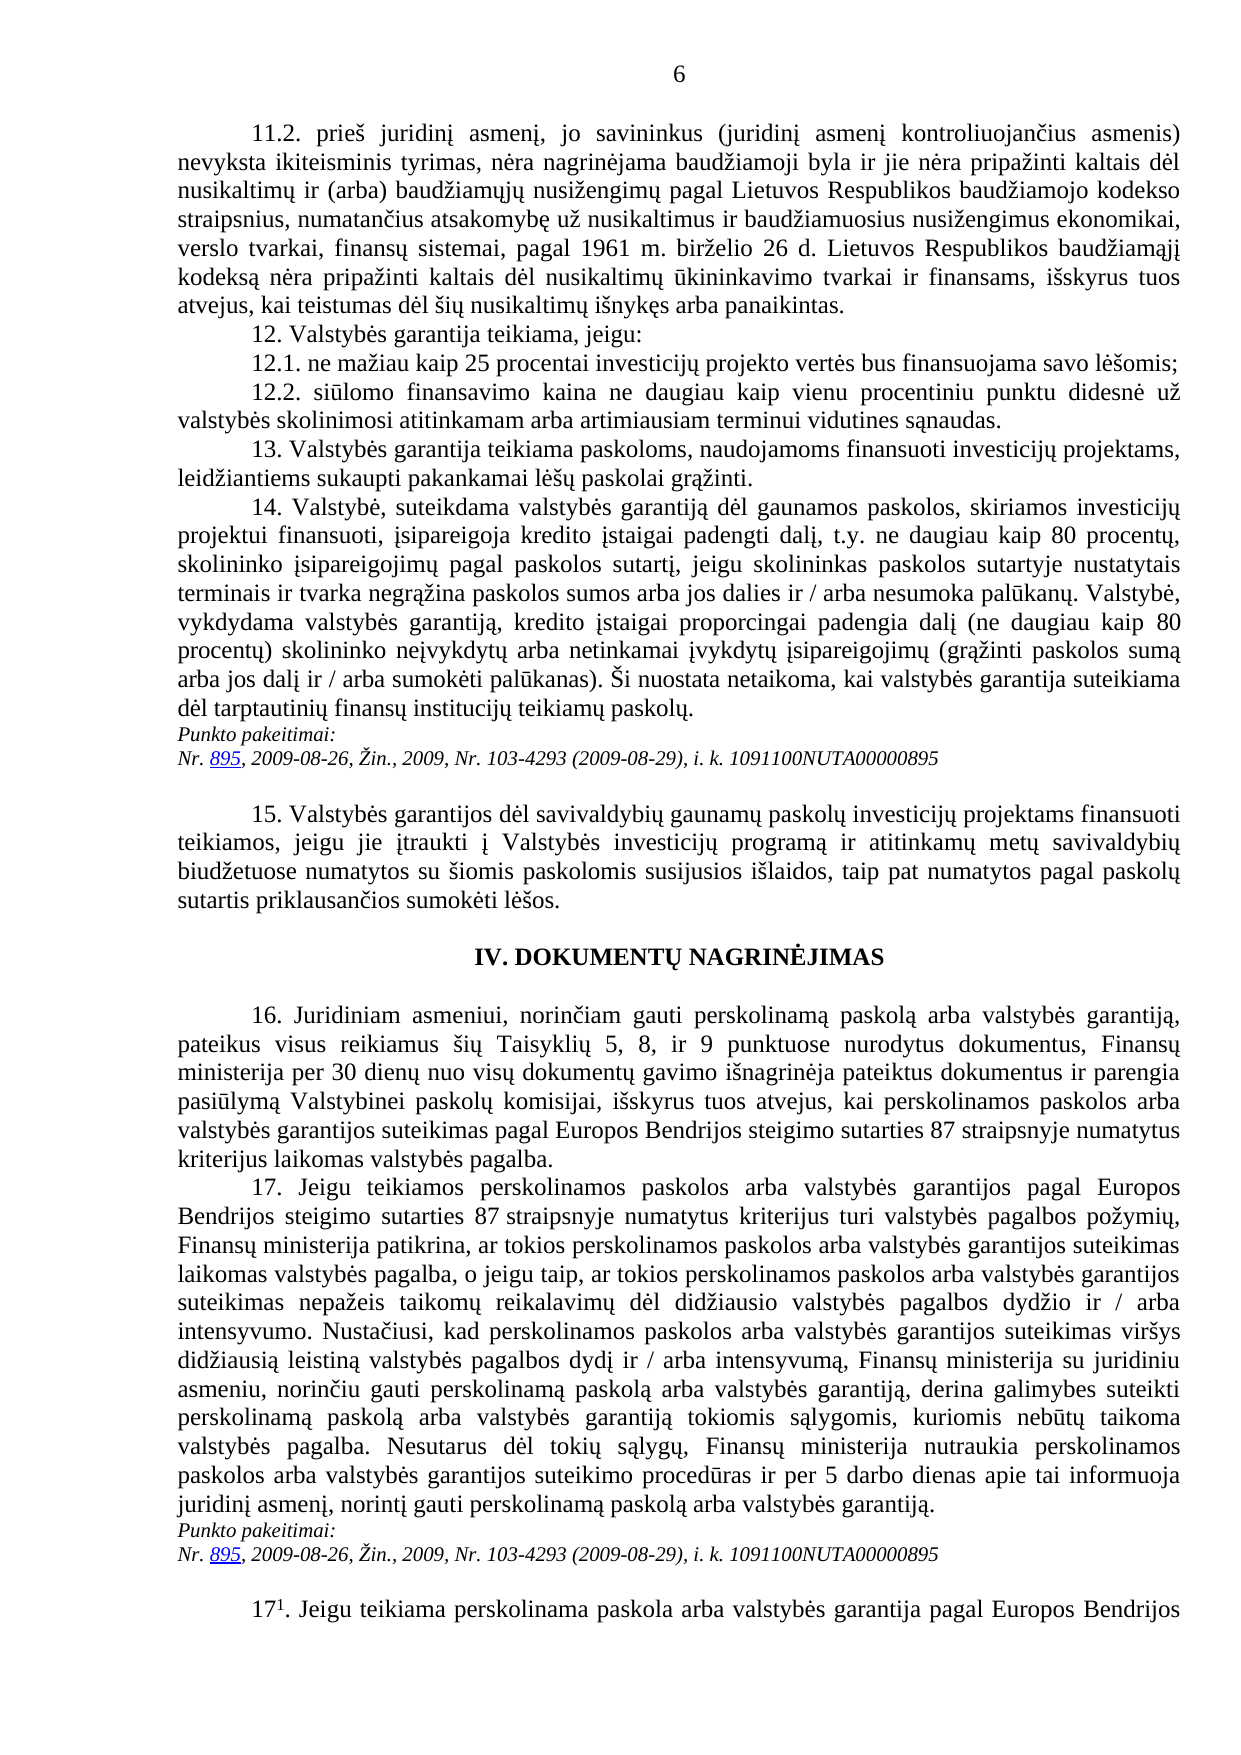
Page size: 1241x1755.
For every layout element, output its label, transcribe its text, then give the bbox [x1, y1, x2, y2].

text IV. DOKUMENTŲ NAGRINĖJIMAS [177, 942, 1181, 971]
text Nr. 895, 2009-08-26, Žin., 2009, Nr. 103-4293 (2009-08-29), i. k. 1091100NUTA00000895 [177, 746, 1181, 770]
text 12.2. siūlomo finansavimo kaina ne daugiau kaip vienu procentiniu punktu didesnė už valstybės skolinimosi atitinkamam arba artimiausiam terminui vidutines sąnaudas. [177, 377, 1181, 434]
text 14. Valstybė, suteikdama valstybės garantiją dėl gaunamos paskolos, skiriamos investicijų projektui finansuoti, įsipareigoja kredito įstaigai padengti dalį, t.y. ne daugiau kaip 80 procentų, skolininko įsipareigojimų pagal paskolos sutartį, jeigu skolininkas paskolos sutartyje nustatytais terminais ir tvarka negrąžina paskolos sumos arba jos dalies ir / arba nesumoka palūkanų. Valstybė, vykdydama valstybės garantiją, kredito įstaigai proporcingai padengia dalį (ne daugiau kaip 80 procentų) skolininko neįvykdytų arba netinkamai įvykdytų įsipareigojimų (grąžinti paskolos sumą arba jos dalį ir / arba sumokėti palūkanas). Ši nuostata netaikoma, kai valstybės garantija suteikiama dėl tarptautinių finansų institucijų teikiamų paskolų. [177, 492, 1181, 722]
text 16. Juridiniam asmeniui, norinčiam gauti perskolinamą paskolą arba valstybės garantiją, pateikus visus reikiamus šių Taisyklių 5, 8, ir 9 punktuose nurodytus dokumentus, Finansų ministerija per 30 dienų nuo visų dokumentų gavimo išnagrinėja pateiktus dokumentus ir parengia pasiūlymą Valstybinei paskolų komisijai, išskyrus tuos atvejus, kai perskolinamos paskolos arba valstybės garantijos suteikimas pagal Europos Bendrijos steigimo sutarties 87 straipsnyje numatytus kriterijus laikomas valstybės pagalba. [177, 1000, 1181, 1172]
text Punkto pakeitimai: [177, 1517, 1181, 1542]
text 13. Valstybės garantija teikiama paskoloms, naudojamoms finansuoti investicijų projektams, leidžiantiems sukaupti pakankamai lėšų paskolai grąžinti. [177, 434, 1181, 492]
text 171. Jeigu teikiama perskolinama paskola arba valstybės garantija pagal Europos Bendrijos [177, 1594, 1181, 1623]
text 11.2. prieš juridinį asmenį, jo savininkus (juridinį asmenį kontroliuojančius asmenis) nevyksta ikiteisminis tyrimas, nėra nagrinėjama baudžiamoji byla ir jie nėra pripažinti kaltais dėl nusikaltimų ir (arba) baudžiamųjų nusižengimų pagal Lietuvos Respublikos baudžiamojo kodekso straipsnius, numatančius atsakomybę už nusikaltimus ir baudžiamuosius nusižengimus ekonomikai, verslo tvarkai, finansų sistemai, pagal 1961 m. birželio 26 d. Lietuvos Respublikos baudžiamąjį kodeksą nėra pripažinti kaltais dėl nusikaltimų ūkininkavimo tvarkai ir finansams, išskyrus tuos atvejus, kai teistumas dėl šių nusikaltimų išnykęs arba panaikintas. [177, 118, 1181, 319]
text 15. Valstybės garantijos dėl savivaldybių gaunamų paskolų investicijų projektams finansuoti teikiamos, jeigu jie įtraukti į Valstybės investicijų programą ir atitinkamų metų savivaldybių biudžetuose numatytos su šiomis paskolomis susijusios išlaidos, taip pat numatytos pagal paskolų sutartis priklausančios sumokėti lėšos. [177, 799, 1181, 914]
text Nr. 895, 2009-08-26, Žin., 2009, Nr. 103-4293 (2009-08-29), i. k. 1091100NUTA00000895 [177, 1542, 1181, 1566]
text Punkto pakeitimai: [177, 722, 1181, 746]
text 17. Jeigu teikiamos perskolinamos paskolos arba valstybės garantijos pagal Europos Bendrijos steigimo sutarties 87 straipsnyje numatytus kriterijus turi valstybės pagalbos požymių, Finansų ministerija patikrina, ar tokios perskolinamos paskolos arba valstybės garantijos suteikimas laikomas valstybės pagalba, o jeigu taip, ar tokios perskolinamos paskolos arba valstybės garantijos suteikimas nepažeis taikomų reikalavimų dėl didžiausio valstybės pagalbos dydžio ir / arba intensyvumo. Nustačiusi, kad perskolinamos paskolos arba valstybės garantijos suteikimas viršys didžiausią leistiną valstybės pagalbos dydį ir / arba intensyvumą, Finansų ministerija su juridiniu asmeniu, norinčiu gauti perskolinamą paskolą arba valstybės garantiją, derina galimybes suteikti perskolinamą paskolą arba valstybės garantiją tokiomis sąlygomis, kuriomis nebūtų taikoma valstybės pagalba. Nesutarus dėl tokių sąlygų, Finansų ministerija nutraukia perskolinamos paskolos arba valstybės garantijos suteikimo procedūras ir per 5 darbo dienas apie tai informuoja juridinį asmenį, norintį gauti perskolinamą paskolą arba valstybės garantiją. [177, 1172, 1181, 1517]
text 12. Valstybės garantija teikiama, jeigu: [177, 319, 1181, 348]
text 12.1. ne mažiau kaip 25 procentai investicijų projekto vertės bus finansuojama savo lėšomis; [177, 348, 1181, 377]
